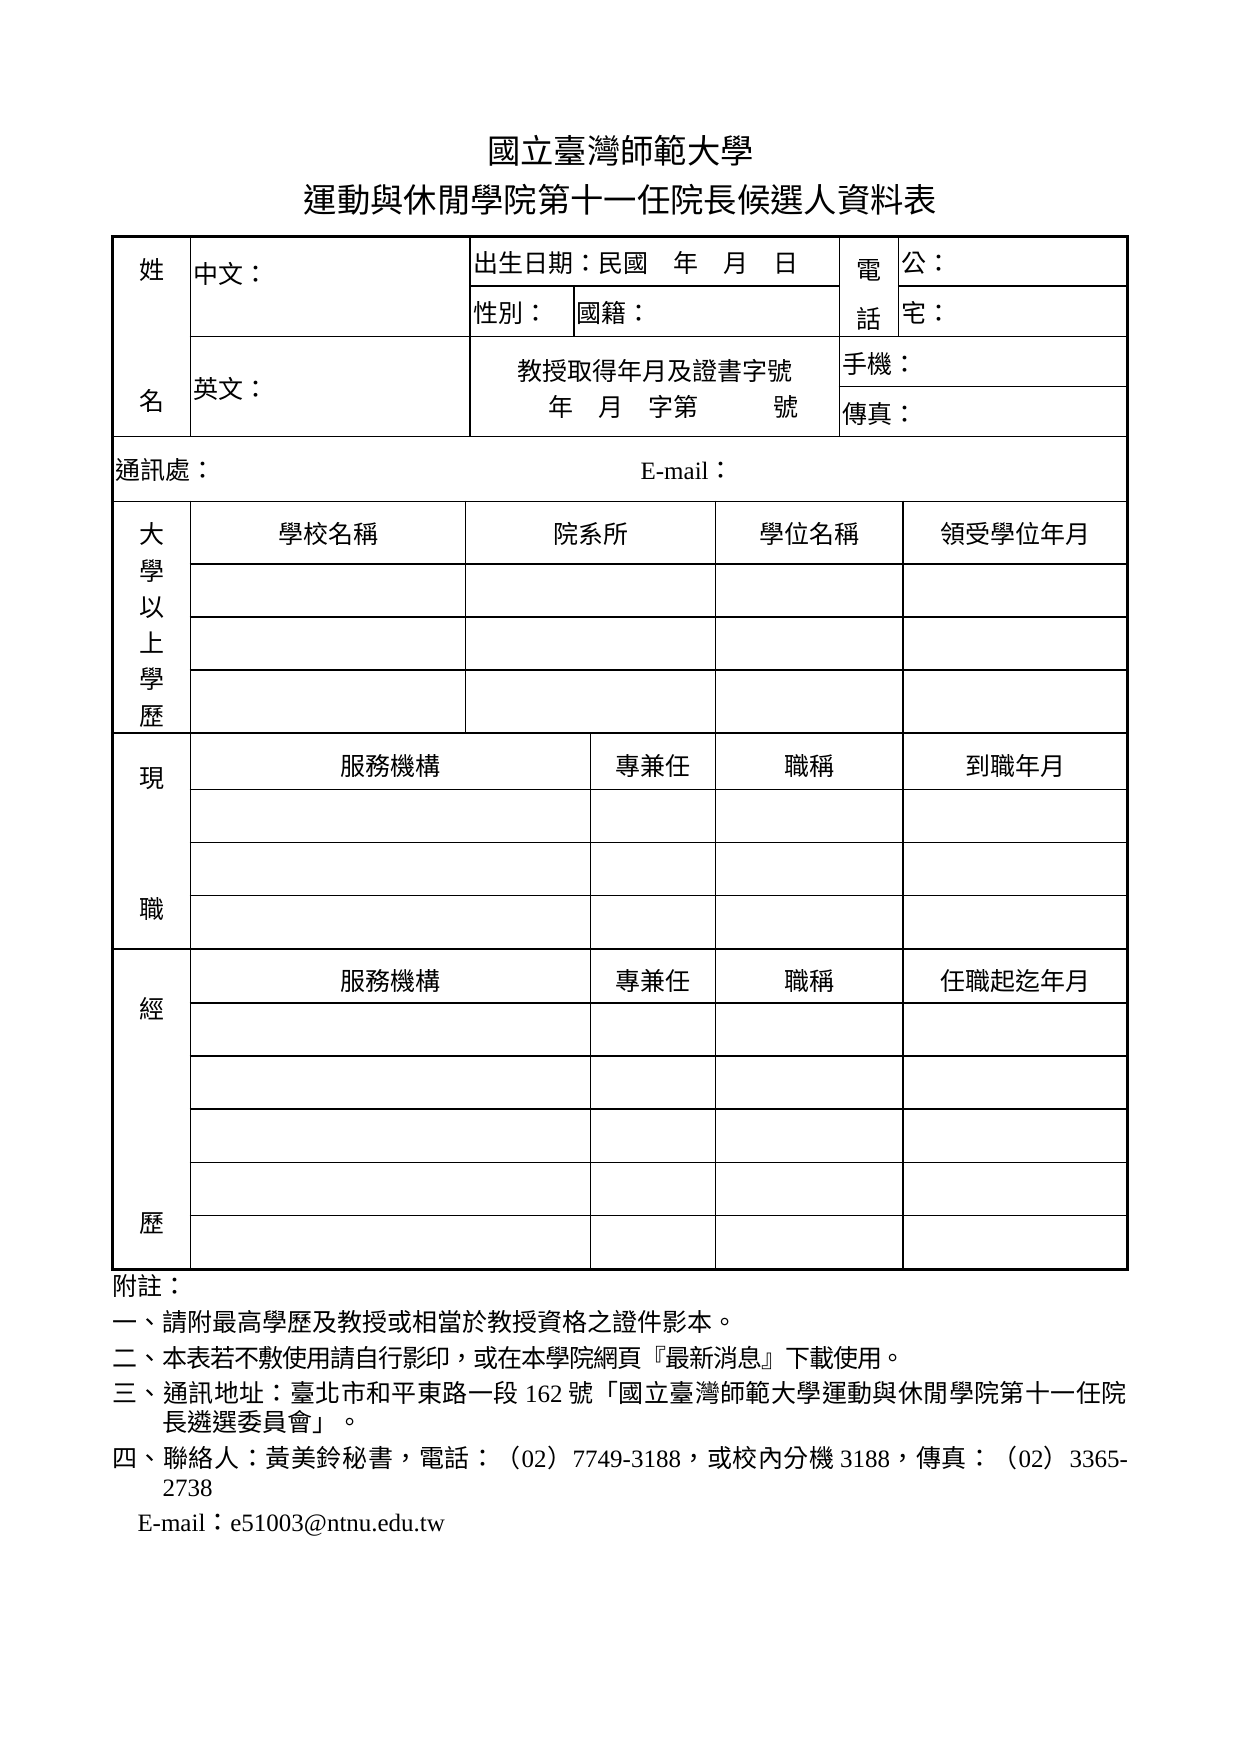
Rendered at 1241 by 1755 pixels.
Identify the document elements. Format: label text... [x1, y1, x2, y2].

table_cell 宅： [899, 287, 1126, 336]
table_cell 傳真： [840, 387, 1126, 436]
table_cell 英文： [191, 337, 469, 436]
text 四、聯絡人：黃美鈴秘書，電話：（02）7749-3188，或校內分機3188，傳真：（02）3365-2738 [112, 1444, 1128, 1502]
table_cell [591, 1216, 715, 1268]
table_cell [716, 1110, 902, 1161]
table_cell [191, 671, 465, 732]
table_cell [466, 618, 715, 669]
table_cell [591, 790, 715, 842]
table_cell [904, 1004, 1126, 1055]
table_cell 服務機構 [191, 950, 590, 1002]
table_cell 教授取得年月及證書字號 年 月 字第 號 [471, 337, 839, 436]
subtitle 運動與休閒學院第十一任院長候選人資料表 [112, 174, 1128, 222]
table_cell [716, 1004, 902, 1055]
table_cell 服務機構 [191, 734, 590, 788]
table_cell [716, 896, 902, 948]
table_cell 現 職 [114, 734, 190, 948]
table_cell [904, 1163, 1126, 1214]
table_cell [191, 618, 465, 669]
text 三、通訊地址：臺北市和平東路一段162號「國立臺灣師範大學運動與休閒學院第十一任院長遴選委員會」。 [112, 1379, 1128, 1437]
table_cell [716, 1216, 902, 1268]
table_cell 性別： [471, 287, 573, 336]
table_cell [904, 1110, 1126, 1161]
table_cell [191, 1057, 590, 1108]
table_cell [466, 671, 715, 732]
table_header 中文： [191, 238, 469, 336]
text 國立臺灣師範大學 [112, 122, 1128, 174]
table_cell 院系所 [466, 502, 715, 563]
text 二、本表若不敷使用請自行影印，或在本學院網頁『最新消息』下載使用。 [112, 1344, 1128, 1373]
text 附註： [112, 1271, 1228, 1302]
text 一、請附最高學歷及教授或相當於教授資格之證件影本。 [112, 1308, 1128, 1337]
table_header 電 話 [840, 238, 898, 336]
table_cell [191, 790, 590, 842]
table_cell [904, 565, 1126, 616]
table_cell 職稱 [716, 950, 902, 1002]
table_header 姓 名 [114, 238, 190, 436]
table_cell [191, 565, 465, 616]
table_cell [716, 1163, 902, 1214]
table_cell 專兼任 [591, 734, 715, 788]
table_cell 學位名稱 [716, 502, 902, 563]
table_cell [904, 1057, 1126, 1108]
table_cell 領受學位年月 [904, 502, 1126, 563]
table_cell [716, 565, 902, 616]
table_cell [716, 671, 902, 732]
table_cell [191, 1163, 590, 1214]
table_cell [716, 618, 902, 669]
table_header 公： [899, 238, 1126, 285]
table_cell [591, 1163, 715, 1214]
table_cell 手機： [840, 337, 1126, 386]
table_cell 學校名稱 [191, 502, 465, 563]
table_cell 專兼任 [591, 950, 715, 1002]
text E-mail：e51003@ntnu.edu.tw [112, 1508, 1128, 1537]
table_cell [716, 790, 902, 842]
table_cell 國籍： [575, 287, 839, 336]
table_cell [191, 1110, 590, 1161]
table_cell 任職起迄年月 [904, 950, 1126, 1002]
table_cell 大 學 以 上 學 歷 [114, 502, 190, 732]
table_cell 職稱 [716, 734, 902, 788]
table_cell [191, 1216, 590, 1268]
table_cell 通訊處： E-mail： [114, 437, 1126, 501]
table_cell [191, 896, 590, 948]
table_cell [191, 1004, 590, 1055]
table_header 出生日期：民國 年 月 日 [471, 238, 839, 285]
table_cell 到職年月 [904, 734, 1126, 788]
table_cell 經 歷 [114, 950, 190, 1268]
table_cell [904, 618, 1126, 669]
table_cell [191, 843, 590, 895]
table_cell [904, 671, 1126, 732]
table_cell [716, 1057, 902, 1108]
table_cell [904, 1216, 1126, 1268]
table_cell [591, 1004, 715, 1055]
table_cell [904, 790, 1126, 842]
table_cell [904, 843, 1126, 895]
table_cell [904, 896, 1126, 948]
table_cell [591, 843, 715, 895]
table_cell [591, 1057, 715, 1108]
table_cell [591, 1110, 715, 1161]
table_cell [591, 896, 715, 948]
table_cell [716, 843, 902, 895]
table_cell [466, 565, 715, 616]
